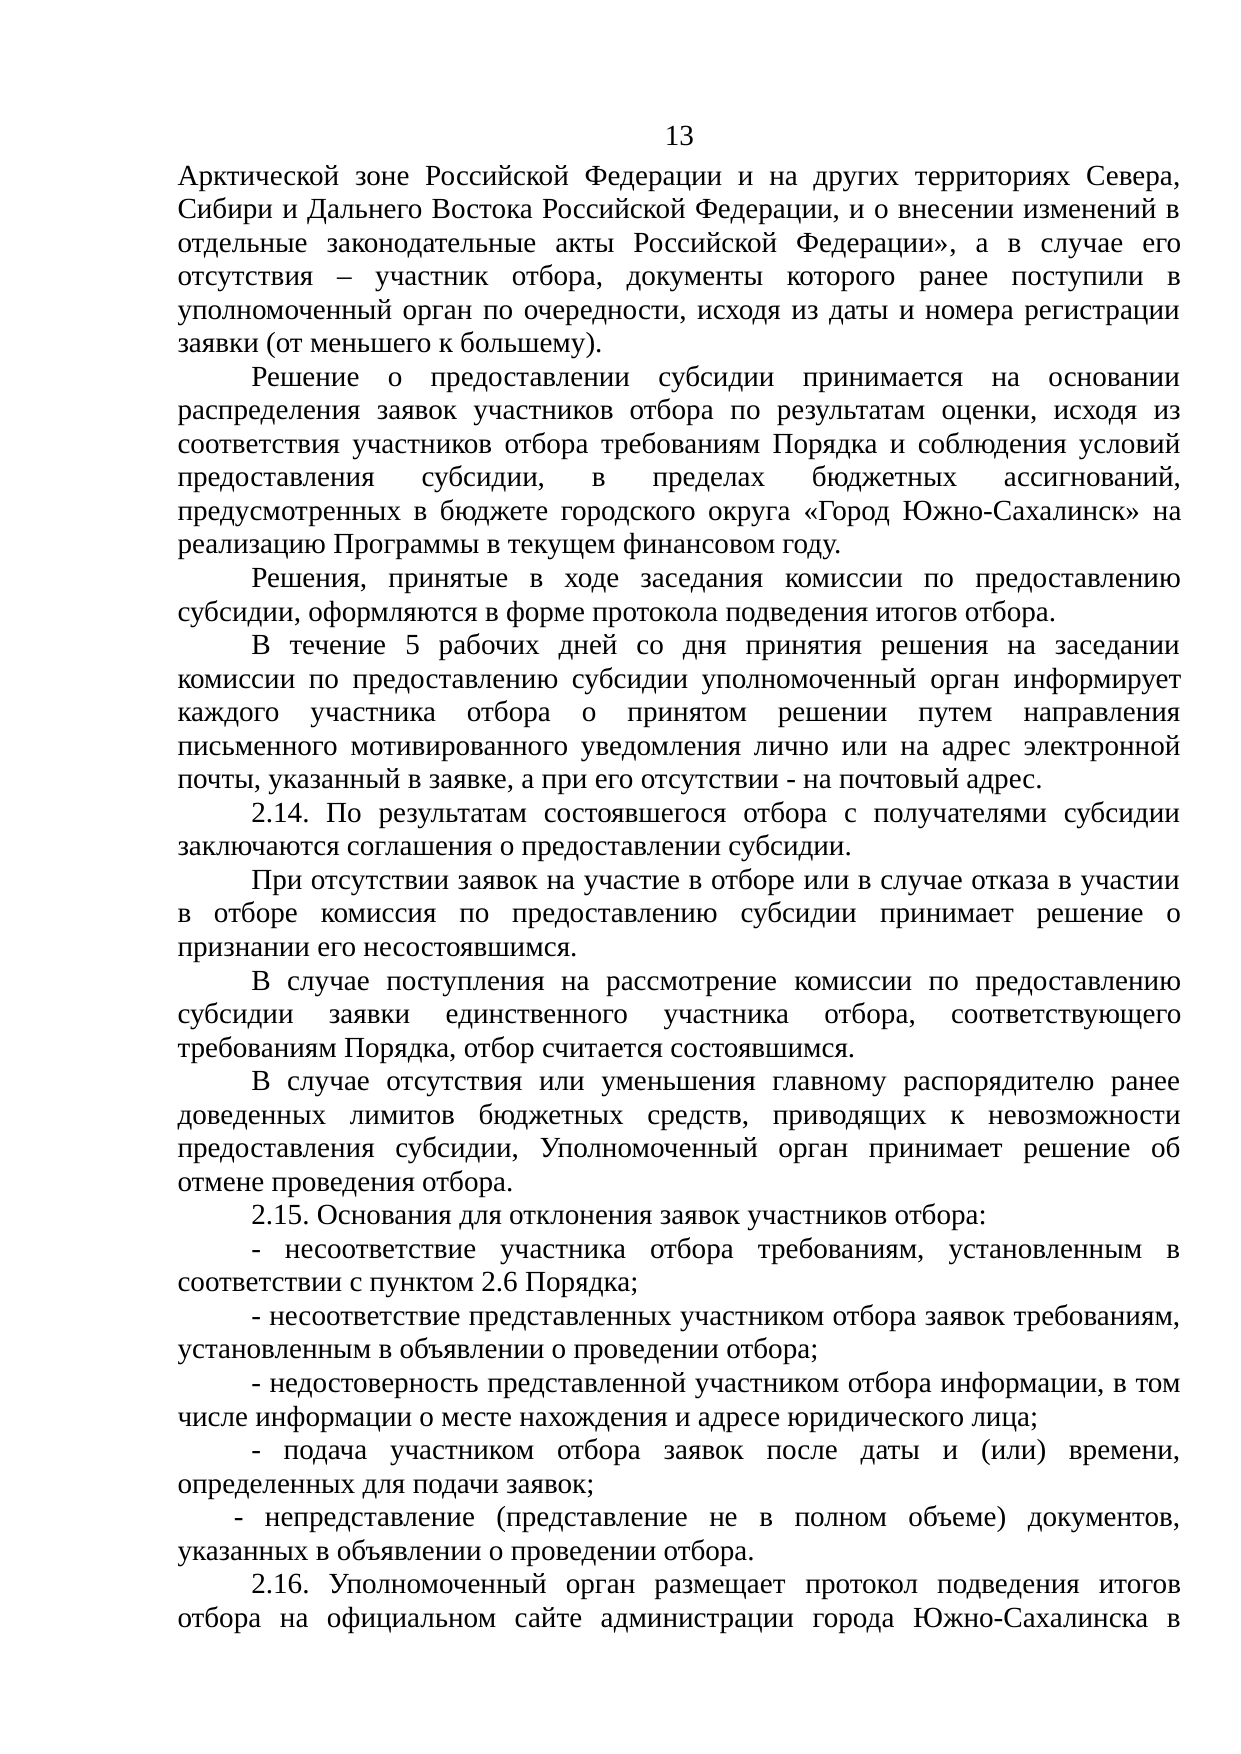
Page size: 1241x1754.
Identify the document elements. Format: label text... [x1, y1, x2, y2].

text - несоответствие представленных участником отбора заявок требованиям, установленным в объявлении о проведении отбора; [177, 1298, 1181, 1365]
text 2.16. Уполномоченный орган размещает протокол подведения итогов отбора на официальном сайте администрации города Южно-Сахалинска в [177, 1566, 1181, 1633]
text 2.15. Основания для отклонения заявок участников отбора: [177, 1197, 1181, 1231]
text В случае поступления на рассмотрение комиссии по предоставлению субсидии заявки единственного участника отбора, соответствующего требованиям Порядка, отбор считается состоявшимся. [177, 963, 1181, 1063]
text В случае отсутствия или уменьшения главному распорядителю ранее доведенных лимитов бюджетных средств, приводящих к невозможности предоставления субсидии, Уполномоченный орган принимает решение об отмене проведения отбора. [177, 1063, 1181, 1197]
text Решения, принятые в ходе заседания комиссии по предоставлению субсидии, оформляются в форме протокола подведения итогов отбора. [177, 560, 1181, 627]
text 2.14. По результатам состоявшегося отбора с получателями субсидии заключаются соглашения о предоставлении субсидии. [177, 795, 1181, 862]
text - несоответствие участника отбора требованиям, установленным в соответствии с пунктом 2.6 Порядка; [177, 1231, 1181, 1298]
text - подача участником отбора заявок после даты и (или) времени, определенных для подачи заявок; [177, 1432, 1181, 1499]
text В течение 5 рабочих дней со дня принятия решения на заседании комиссии по предоставлению субсидии уполномоченный орган информирует каждого участника отбора о принятом решении путем направления письменного мотивированного уведомления лично или на адрес электронной почты, указанный в заявке, а при его отсутствии - на почтовый адрес. [177, 627, 1181, 795]
text - непредставление (представление не в полном объеме) документов, указанных в объявлении о проведении отбора. [177, 1499, 1181, 1566]
text При отсутствии заявок на участие в отборе или в случае отказа в участии в отборе комиссия по предоставлению субсидии принимает решение о признании его несостоявшимся. [177, 862, 1181, 963]
text - недостоверность представленной участником отбора информации, в том числе информации о месте нахождения и адресе юридического лица; [177, 1365, 1181, 1432]
text Арктической зоне Российской Федерации и на других территориях Севера, Сибири и Дальнего Востока Российской Федерации, и о внесении изменений в отдельные законодательные акты Российской Федерации», а в случае его отсутствия – участник отбора, документы которого ранее поступили в уполномоченный орган по очередности, исходя из даты и номера регистрации заявки (от меньшего к большему). [177, 158, 1181, 359]
text Решение о предоставлении субсидии принимается на основании распределения заявок участников отбора по результатам оценки, исходя из соответствия участников отбора требованиям Порядка и соблюдения условий предоставления субсидии, в пределах бюджетных ассигнований, предусмотренных в бюджете городского округа «Город Южно-Сахалинск» на реализацию Программы в текущем финансовом году. [177, 359, 1181, 560]
